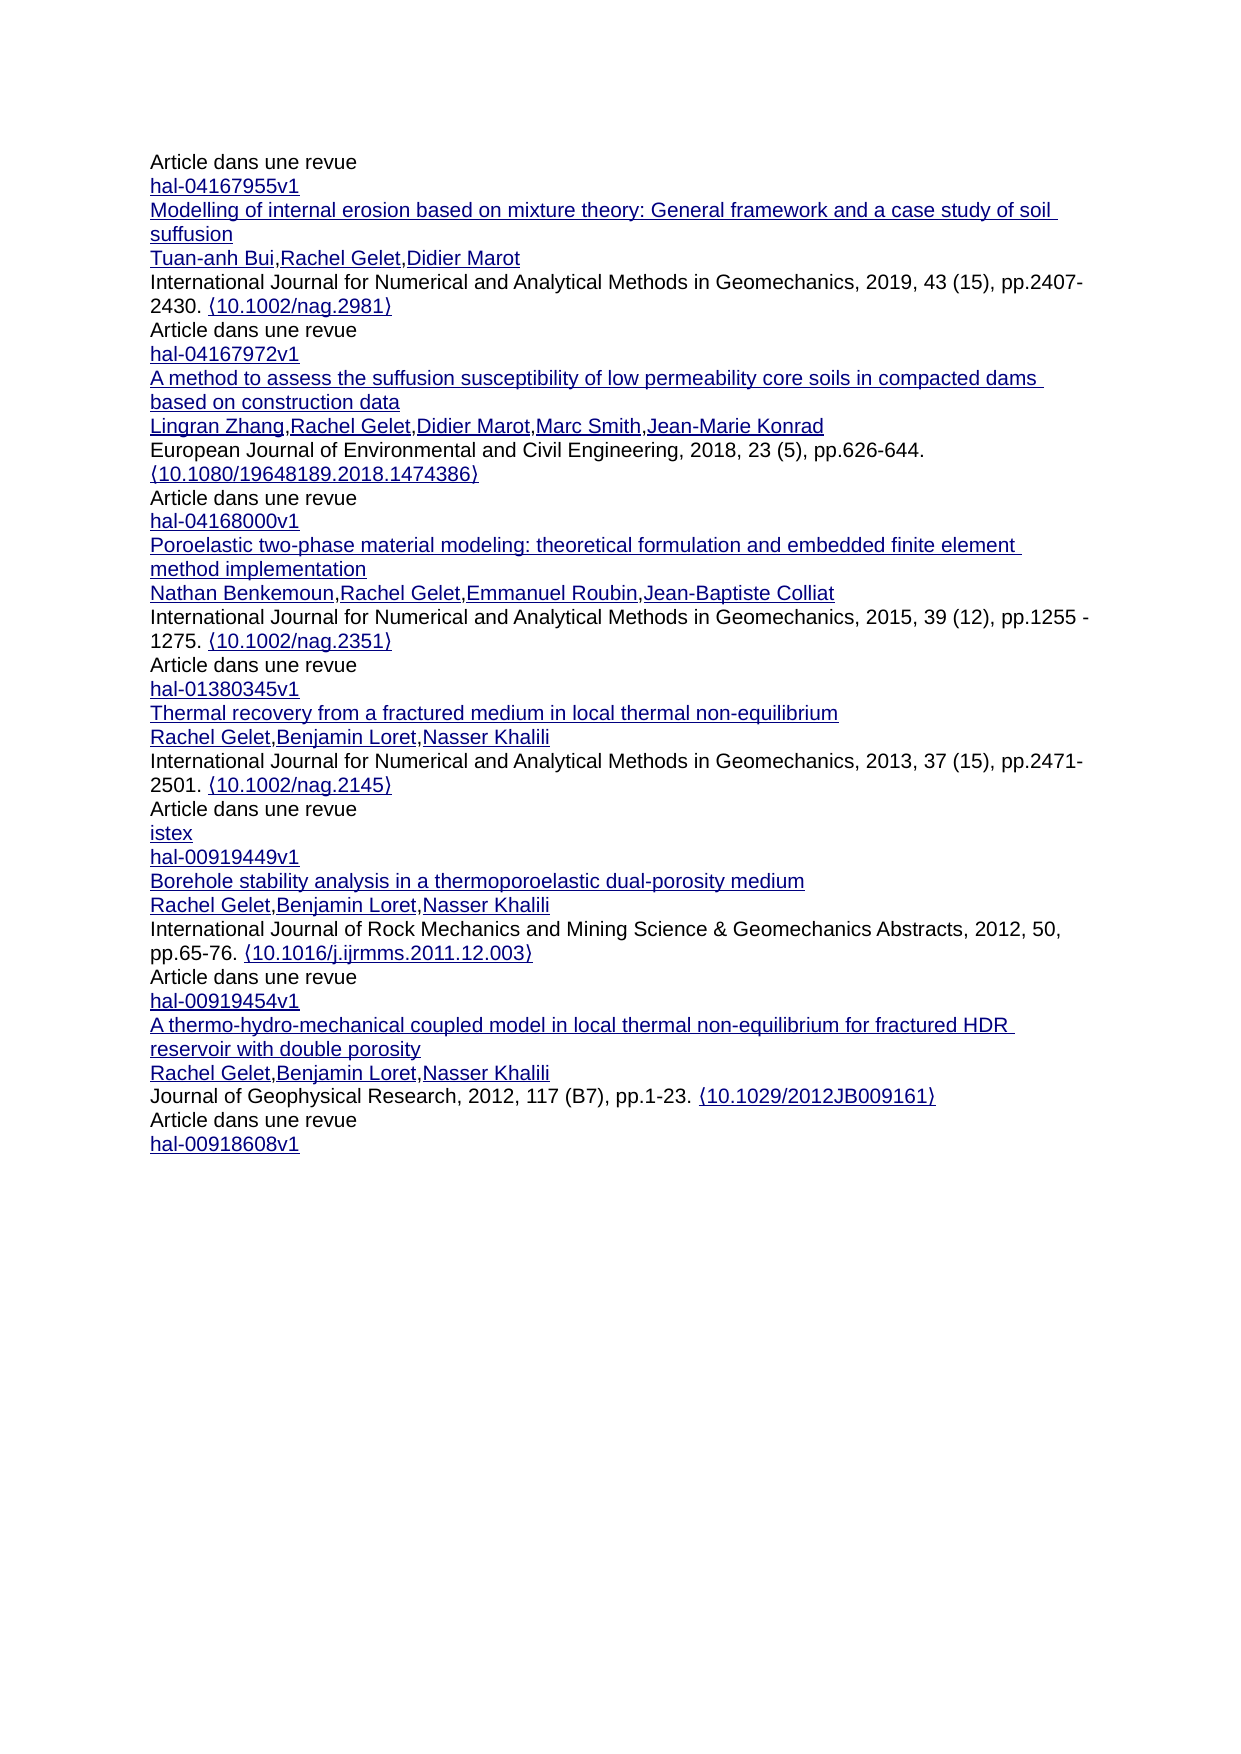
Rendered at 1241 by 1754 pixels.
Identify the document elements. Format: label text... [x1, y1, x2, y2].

table_cell Poroelastic two-phase material modeling: theoretical formulation and embedded finite element method implementation Nathan Benkemoun,Rachel Gelet,Emmanuel Roubin,Jean-Baptiste Colliat International Journal for Numerical and Analytical Methods in Geomechanics, 2015, 39 (12), pp.1255 - 1275. ⟨10.1002/nag.2351⟩ Article dans une revue hal-01380345v1 [150, 533, 1090, 701]
table_cell Borehole stability analysis in a thermoporoelastic dual-porosity medium Rachel Gelet,Benjamin Loret,Nasser Khalili International Journal of Rock Mechanics and Mining Science & Geomechanics Abstracts, 2012, 50, pp.65-76. ⟨10.1016/j.ijrmms.2011.12.003⟩ Article dans une revue hal-00919454v1 [150, 869, 1090, 1012]
table_cell A method to assess the suffusion susceptibility of low permeability core soils in compacted dams based on construction data Lingran Zhang,Rachel Gelet,Didier Marot,Marc Smith,Jean-Marie Konrad European Journal of Environmental and Civil Engineering, 2018, 23 (5), pp.626-644. ⟨10.1080/19648189.2018.1474386⟩ Article dans une revue hal-04168000v1 [150, 366, 1090, 533]
table_cell A thermo‐hydro‐mechanical coupled model in local thermal non‐equilibrium for fractured HDR reservoir with double porosity Rachel Gelet,Benjamin Loret,Nasser Khalili Journal of Geophysical Research, 2012, 117 (B7), pp.1-23. ⟨10.1029/2012JB009161⟩ Article dans une revue hal-00918608v1 [150, 1013, 1090, 1156]
table_cell Thermal recovery from a fractured medium in local thermal non‐equilibrium Rachel Gelet,Benjamin Loret,Nasser Khalili International Journal for Numerical and Analytical Methods in Geomechanics, 2013, 37 (15), pp.2471-2501. ⟨10.1002/nag.2145⟩ Article dans une revue istex hal-00919449v1 [150, 701, 1090, 869]
table_cell Article dans une revue hal-04167955v1 [150, 150, 1090, 198]
table_cell Modelling of internal erosion based on mixture theory: General framework and a case study of soil suffusion Tuan‐anh Bui,Rachel Gelet,Didier Marot International Journal for Numerical and Analytical Methods in Geomechanics, 2019, 43 (15), pp.2407-2430. ⟨10.1002/nag.2981⟩ Article dans une revue hal-04167972v1 [150, 198, 1090, 366]
